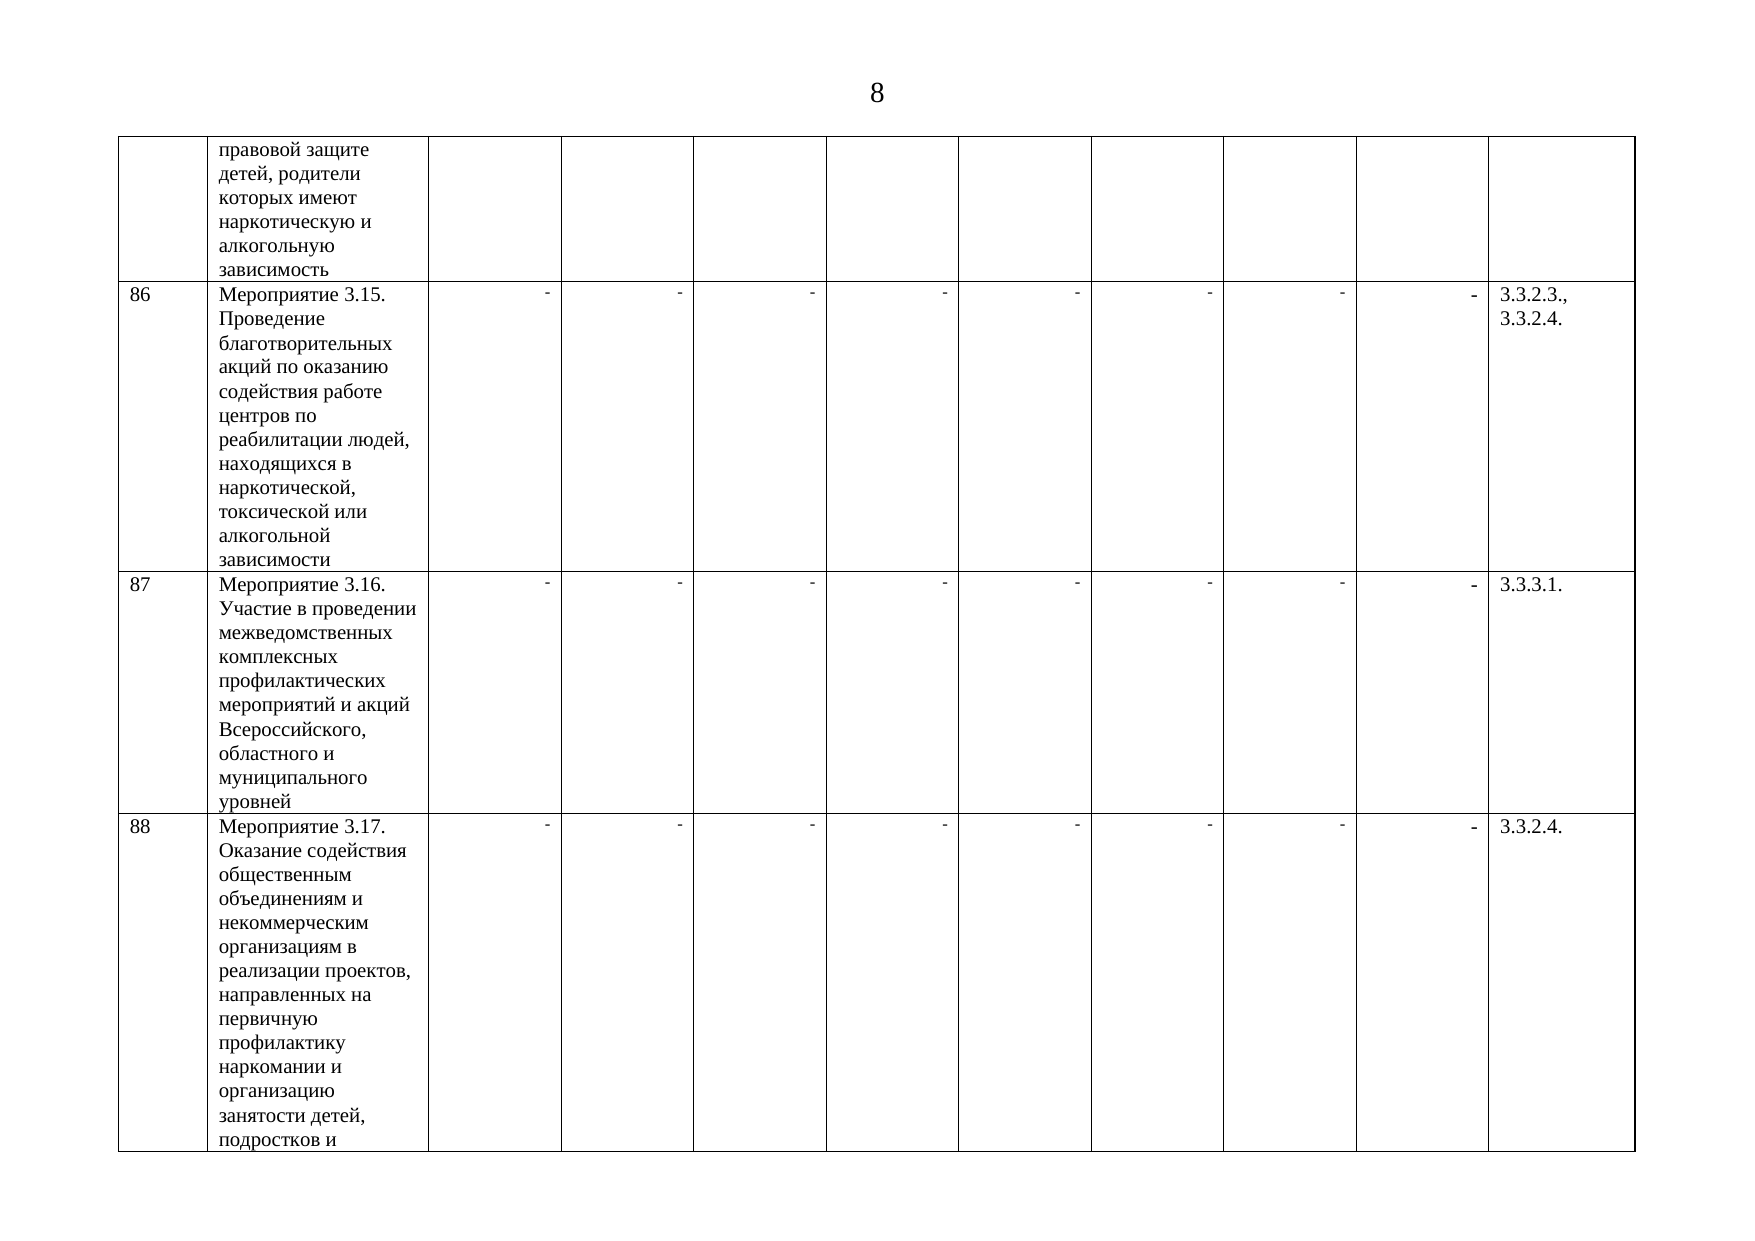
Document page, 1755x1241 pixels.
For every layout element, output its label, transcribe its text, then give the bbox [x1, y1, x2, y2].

table_cell - [429, 282, 561, 571]
table_cell - [1092, 572, 1223, 813]
table_cell - [959, 814, 1091, 1151]
table_cell правовой защите детей, родители которых имеют наркотическую и алкогольную зависимость [208, 137, 428, 281]
table_cell - [562, 814, 693, 1151]
table_cell - [959, 572, 1091, 813]
table_cell - [1357, 572, 1488, 813]
table_cell - [1224, 572, 1356, 813]
table_cell 86 [119, 282, 207, 571]
table_cell Мероприятие 3.15. Проведение благотворительных акций по оказанию содействия работе центров по реабилитации людей, находящихся в наркотической, токсической или алкогольной зависимости [208, 282, 428, 571]
table_cell - [694, 814, 826, 1151]
table_cell - [562, 572, 693, 813]
table_cell - [562, 137, 693, 281]
table_cell - [1092, 282, 1223, 571]
table_cell - [1357, 814, 1488, 1151]
table_cell Мероприятие 3.17. Оказание содействия общественным объединениям и некоммерческим организациям в реализации проектов, направленных на первичную профилактику наркомании и организацию занятости детей, подростков и [208, 814, 428, 1151]
table_cell - [1092, 814, 1223, 1151]
table_cell - [959, 282, 1091, 571]
table_cell 88 [119, 814, 207, 1151]
table_cell 87 [119, 572, 207, 813]
table_cell [119, 137, 207, 281]
table_cell 3.3.2.3., 3.3.2.4. [1489, 282, 1634, 571]
table_cell - [1224, 137, 1356, 281]
table_cell - [694, 572, 826, 813]
table_cell - [827, 572, 958, 813]
table_cell - [429, 137, 561, 281]
table_cell - [694, 282, 826, 571]
table_cell - [827, 137, 958, 281]
table_cell - [694, 137, 826, 281]
table_cell - [827, 814, 958, 1151]
table_cell - [1092, 137, 1223, 281]
table_cell - [1357, 282, 1488, 571]
table_cell 3.3.3.1. [1489, 572, 1634, 813]
table_cell 3.3.2.4. [1489, 814, 1634, 1151]
table_cell - [1357, 137, 1488, 281]
table_cell - [1224, 282, 1356, 571]
table_cell - [959, 137, 1091, 281]
table_cell - [429, 572, 561, 813]
table_cell - [562, 282, 693, 571]
table_cell - [429, 814, 561, 1151]
table_cell - [1224, 814, 1356, 1151]
table_cell Мероприятие 3.16. Участие в проведении межведомственных комплексных профилактических мероприятий и акций Всероссийского, областного и муниципального уровней [208, 572, 428, 813]
table_cell [1489, 137, 1634, 281]
table_cell - [827, 282, 958, 571]
